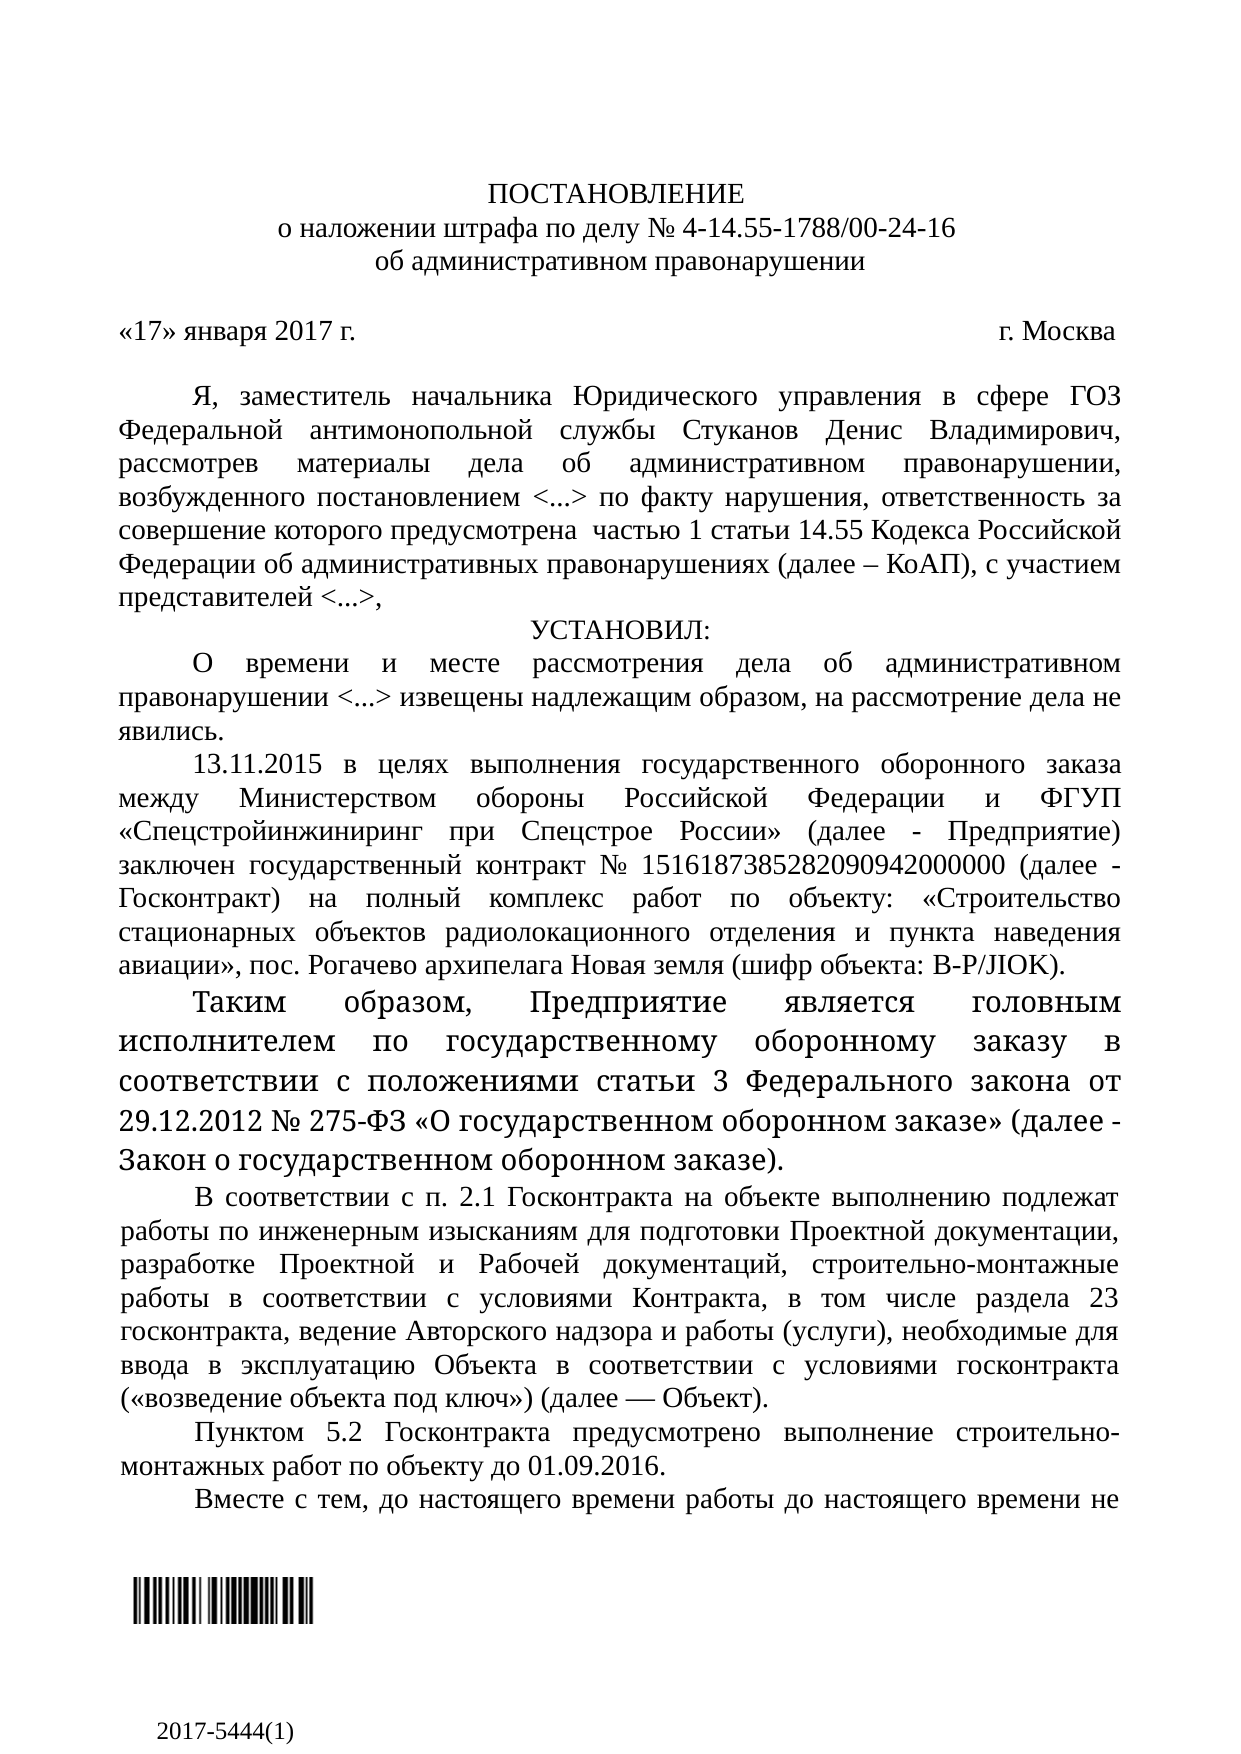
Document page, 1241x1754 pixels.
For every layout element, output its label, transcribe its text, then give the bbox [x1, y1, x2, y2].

text «17» января 2017 г. г. Москва [118, 313, 1120, 347]
text о наложении штрафа по делу № 4-14.55-1788/00-24-16 [118, 210, 1122, 243]
text В соответствии с п. 2.1 Госконтракта на объекте выполнению подлежат работы по инженерным изысканиям для подготовки Проектной документации, разработке Проектной и Рабочей документаций, строительно-монтажные работы в соответствии с условиями Контракта, в том числе раздела 23 госконтракта, ведение Авторского надзора и работы (услуги), необходимые для ввода в эксплуатацию Объекта в соответствии с условиями госконтракта («возведение объекта под ключ») (далее — Объект). [120, 1179, 1120, 1414]
text ПОСТАНОВЛЕНИЕ [118, 176, 1122, 210]
text Таким образом, Предприятие является головным исполнителем по государственному оборонному заказу в соответствии с положениями статьи 3 Федерального закона от 29.12.2012 № 275-ФЗ «О государственном оборонном заказе» (далее - Закон о государственном оборонном заказе). [118, 981, 1122, 1179]
text О времени и месте рассмотрения дела об административном правонарушении <...> извещены надлежащим образом, на рассмотрение дела не явились. [118, 646, 1122, 746]
text УСТАНОВИЛ: [118, 613, 1122, 646]
text об административном правонарушении [118, 243, 1122, 277]
text Вместе с тем, до настоящего времени работы до настоящего времени не [120, 1481, 1120, 1515]
text 13.11.2015 в целях выполнения государственного оборонного заказа между Министерством обороны Российской Федерации и ФГУП «Спецстройинжиниринг при Спецстрое России» (далее - Предприятие) заключен государственный контракт № 1516187385282090942000000 (далее - Госконтракт) на полный комплекс работ по объекту: «Строительство стационарных объектов радиолокационного отделения и пункта наведения авиации», пос. Рогачево архипелага Новая земля (шифр объекта: B-P/JIOK). [118, 746, 1122, 981]
text Пунктом 5.2 Госконтракта предусмотрено выполнение строительно-монтажных работ по объекту до 01.09.2016. [120, 1414, 1120, 1481]
picture [118, 1577, 331, 1624]
text Я, заместитель начальника Юридического управления в сфере ГОЗ Федеральной антимонопольной службы Стуканов Денис Владимирович, рассмотрев материалы дела об административном правонарушении, возбужденного постановлением <...> по факту нарушения, ответственность за совершение которого предусмотрена частью 1 статьи 14.55 Кодекса Российской Федерации об административных правонарушениях (далее – КоАП), с участием представителей <...>, [118, 378, 1122, 613]
